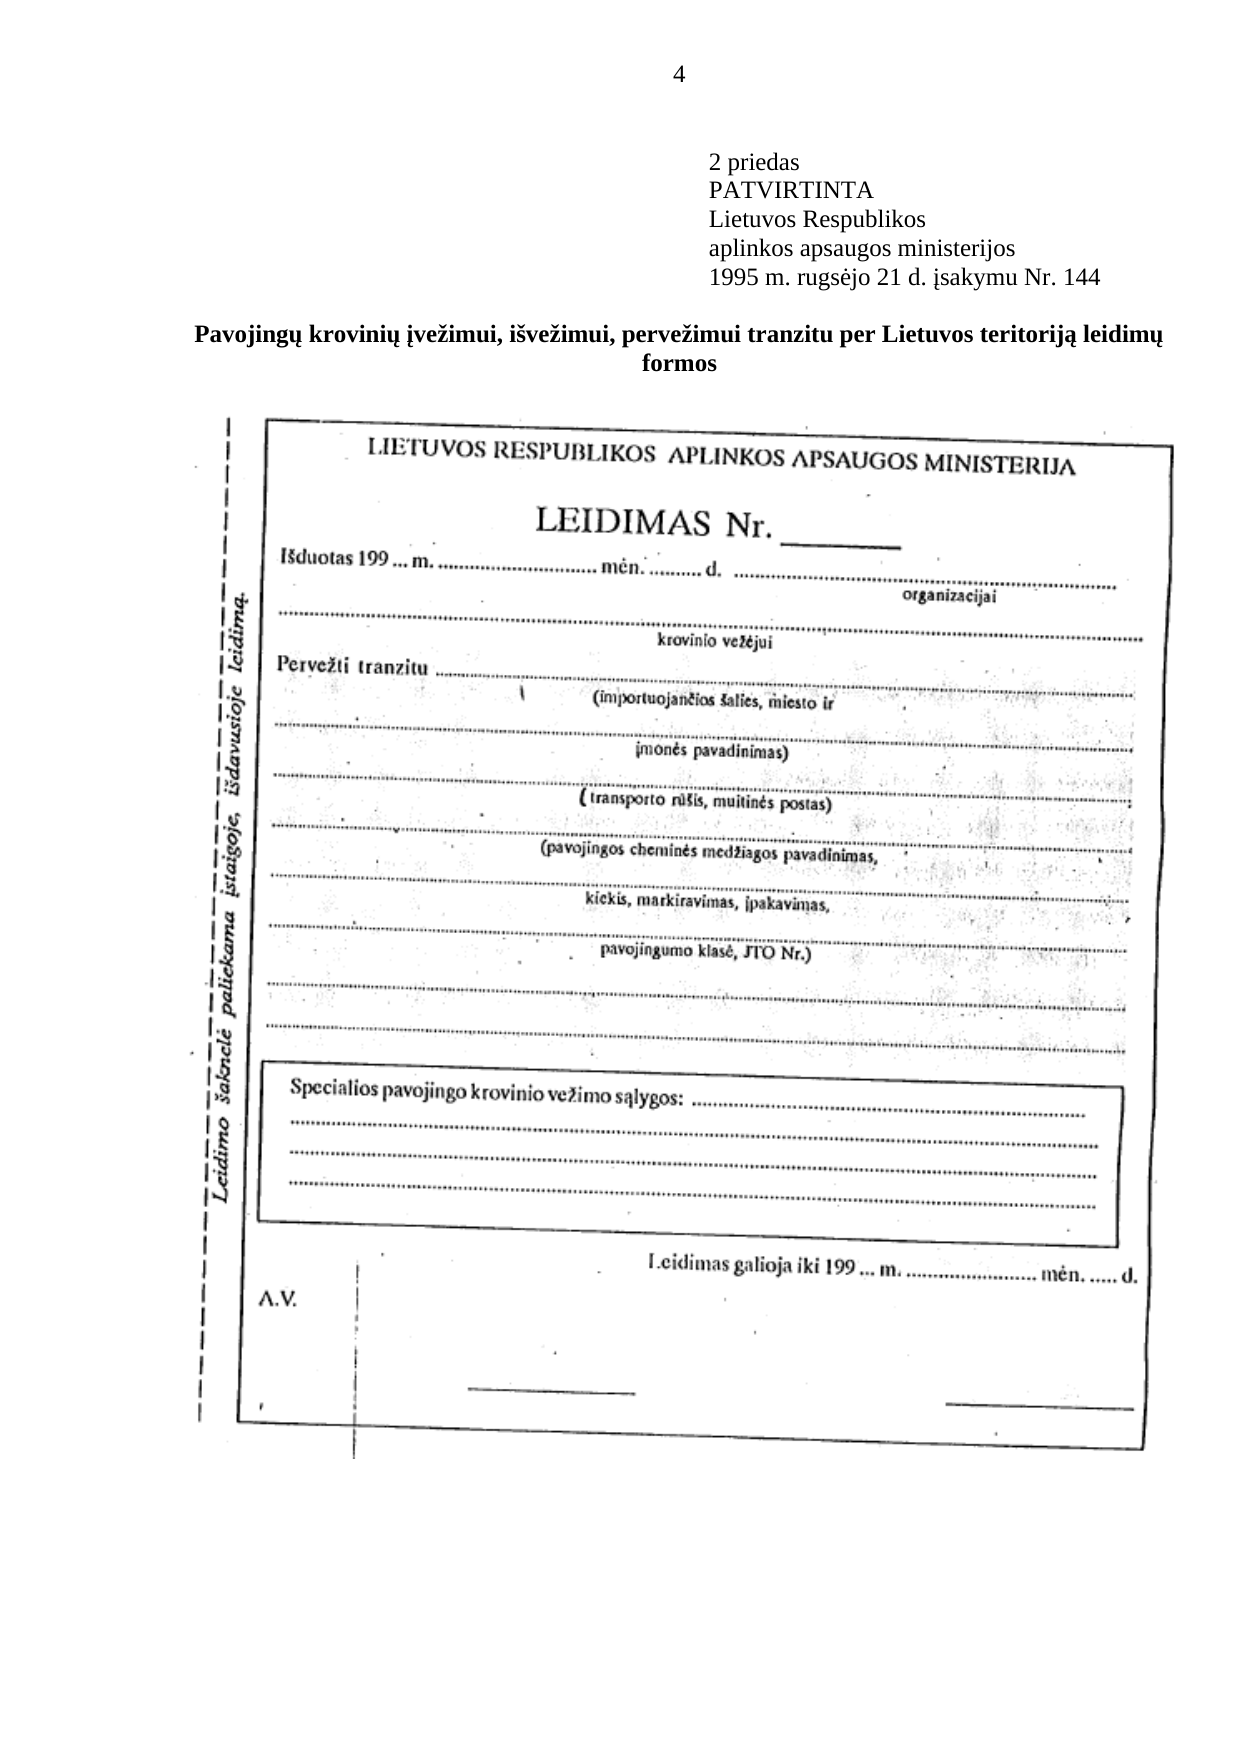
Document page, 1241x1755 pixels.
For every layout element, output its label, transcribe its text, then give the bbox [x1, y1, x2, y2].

text 1995 m. rugsėjo 21 d. įsakymu Nr. 144 [177, 262, 1181, 291]
text Lietuvos Respublikos [177, 204, 1181, 233]
text aplinkos apsaugos ministerijos [177, 233, 1181, 262]
text Pavojingų krovinių įvežimui, išvežimui, pervežimui tranzitu per Lietuvos teritoriją leidimų formos [177, 319, 1181, 377]
text 2 priedas [177, 147, 1181, 176]
text PATVIRTINTA [177, 176, 1181, 204]
